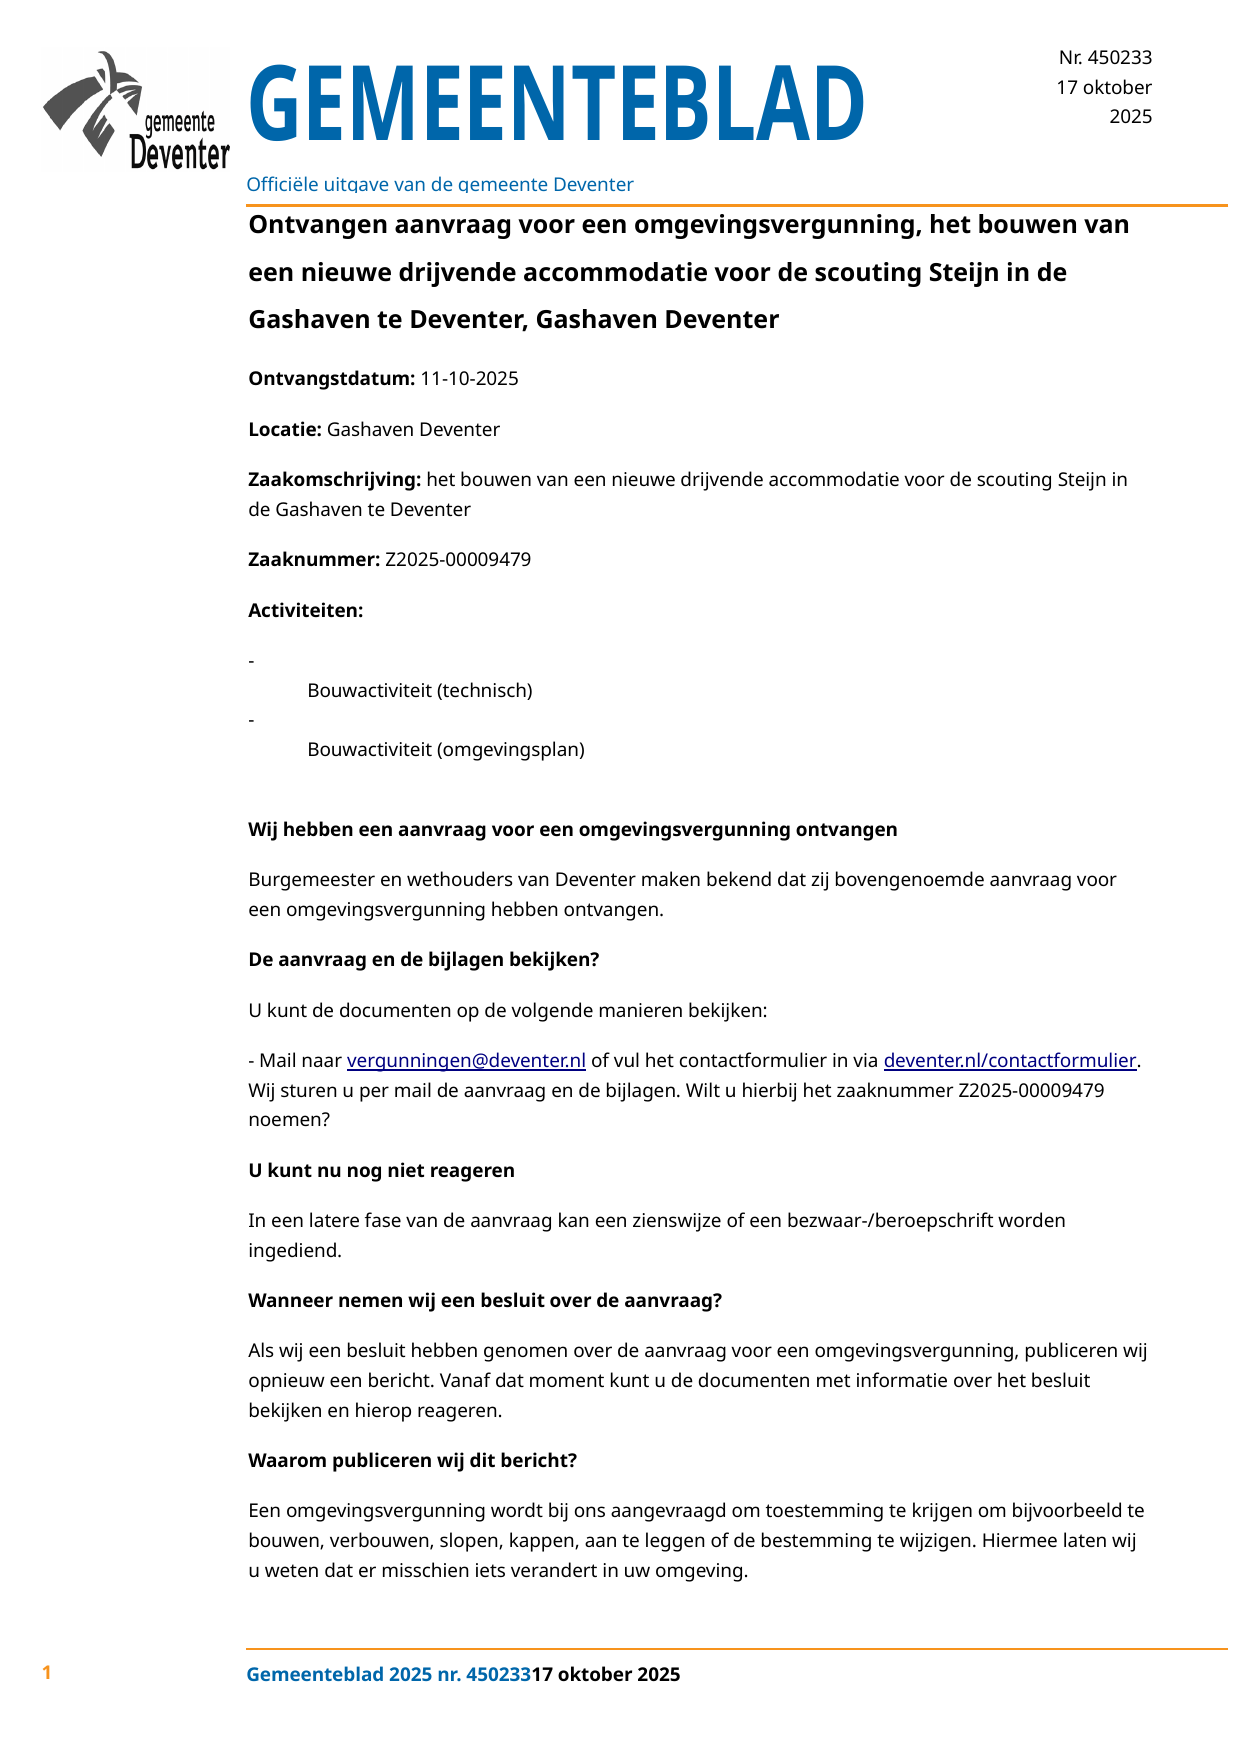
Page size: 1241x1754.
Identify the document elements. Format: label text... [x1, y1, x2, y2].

text Ontvangen aanvraag voor een omgevingsvergunning, het bouwen van een nieuwe drijvende accommodatie voor de scouting Steijn in de Gashaven te Deventer, Gashaven Deventer [248, 207, 1152, 336]
text Activiteiten: [248, 597, 1152, 622]
text De aanvraag en de bijlagen bekijken? [248, 946, 1152, 972]
text Wij hebben een aanvraag voor een omgevingsvergunning ontvangen [248, 816, 1152, 842]
text In een latere fase van de aanvraag kan een zienswijze of een bezwaar-/beroepschrift worden ingediend. [248, 1207, 1152, 1262]
text U kunt nu nog niet reageren [248, 1157, 1152, 1182]
text Locatie: Gashaven Deventer [248, 416, 1152, 442]
text U kunt de documenten op de volgende manieren bekijken: [248, 997, 1152, 1022]
picture [41, 47, 231, 172]
text Zaakomschrijving: het bouwen van een nieuwe drijvende accommodatie voor de scouting Steijn in de Gashaven te Deventer [248, 466, 1152, 522]
list Bouwactiviteit (technisch) [248, 677, 1152, 702]
text Waarom publiceren wij dit bericht? [248, 1447, 1152, 1473]
text Zaaknummer: Z2025-00009479 [248, 546, 1152, 572]
text Ontvangstdatum: 11-10-2025 [248, 366, 1152, 391]
text Wanneer nemen wij een besluit over de aanvraag? [248, 1287, 1152, 1313]
list Bouwactiviteit (omgevingsplan) [248, 736, 1152, 762]
text Een omgevingsvergunning wordt bij ons aangevraagd om toestemming te krijgen om bijvoorbeeld te bouwen, verbouwen, slopen, kappen, aan te leggen of de bestemming te wijzigen. Hiermee laten wij u weten dat er misschien iets verandert in uw omgeving. [248, 1498, 1152, 1582]
text - Mail naar vergunningen@deventer.nl of vul het contactformulier in via deventer.nl/contactformulier. Wij sturen u per mail de aanvraag en de bijlagen. Wilt u hierbij het zaaknummer Z2025-00009479 noemen? [248, 1047, 1152, 1132]
text Burgemeester en wethouders van Deventer maken bekend dat zij bovengenoemde aanvraag voor een omgevingsvergunning hebben ontvangen. [248, 866, 1152, 922]
text Als wij een besluit hebben genomen over de aanvraag voor een omgevingsvergunning, publiceren wij opnieuw een bericht. Vanaf dat moment kunt u de documenten met informatie over het besluit bekijken en hierop reageren. [248, 1338, 1152, 1422]
